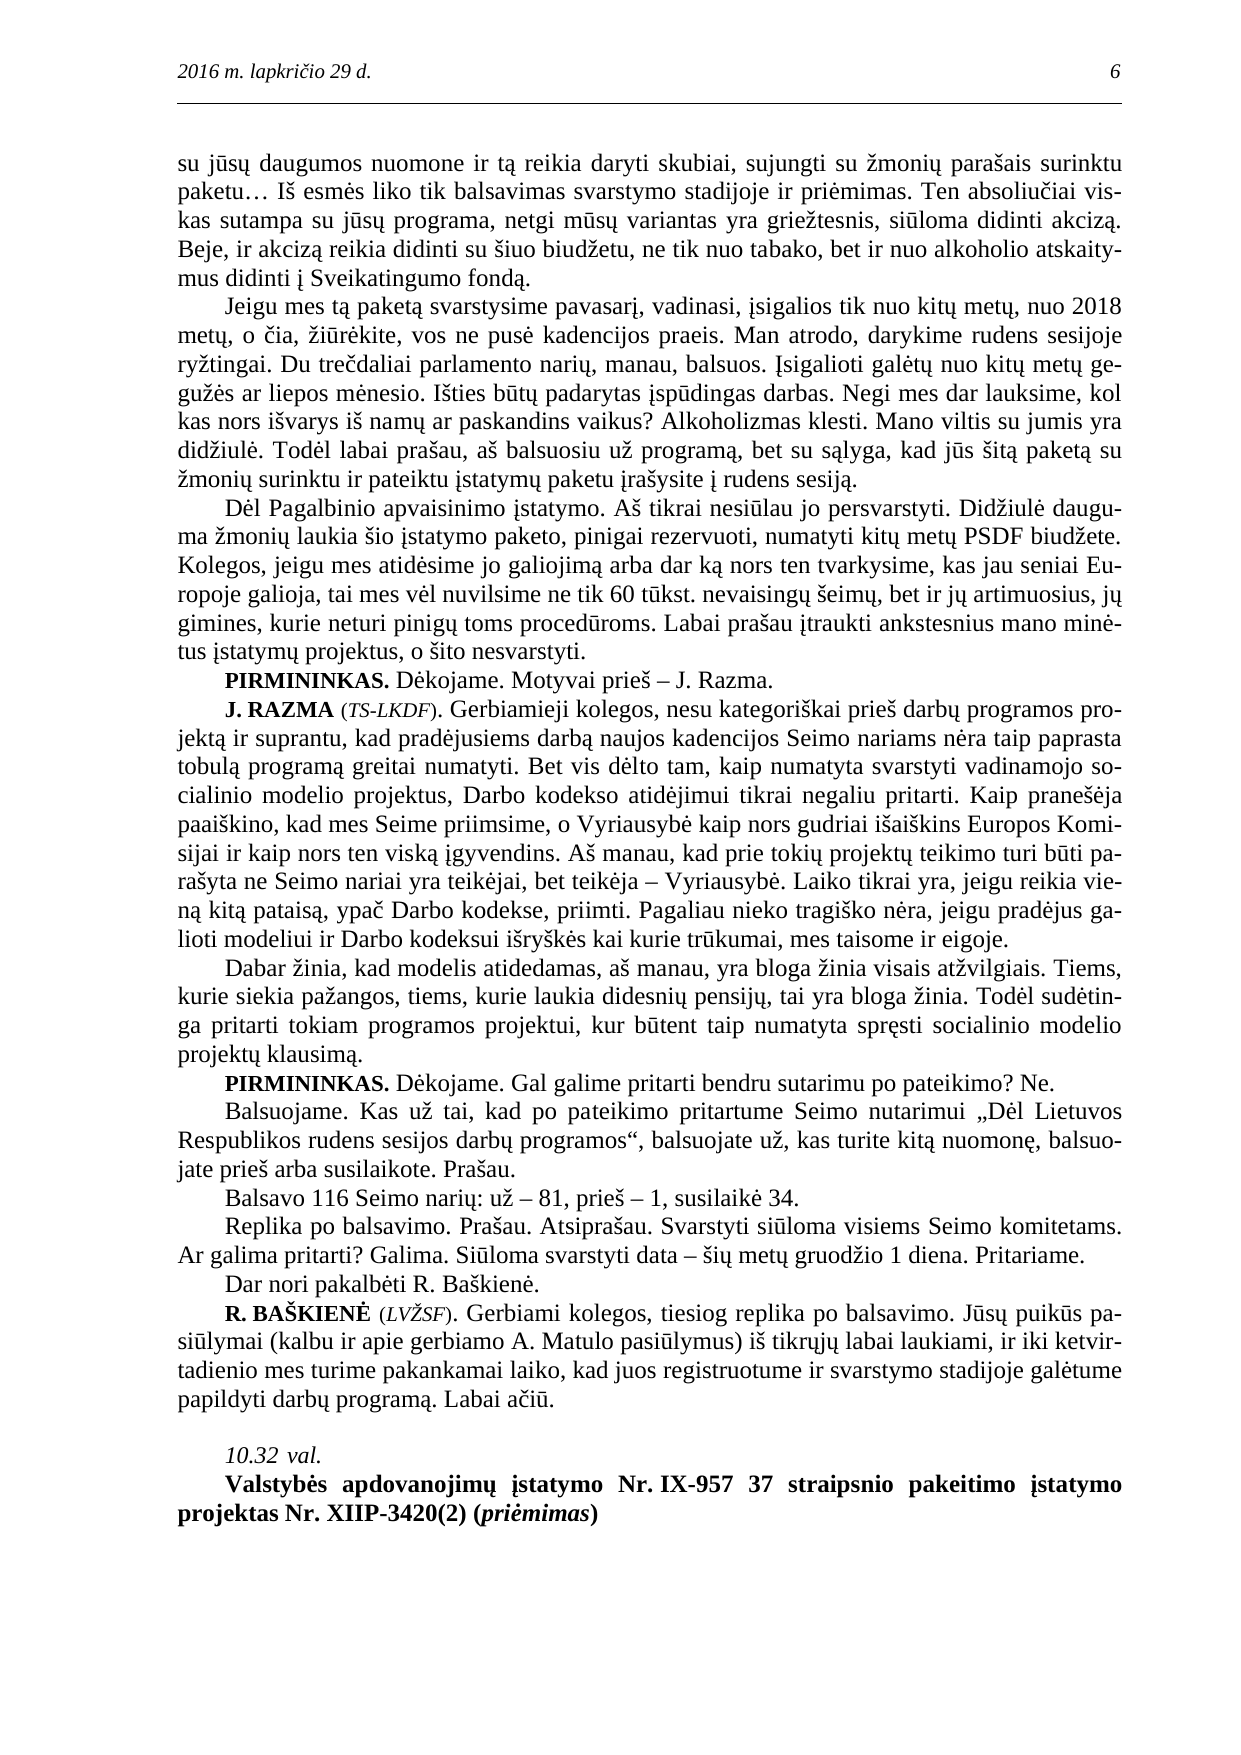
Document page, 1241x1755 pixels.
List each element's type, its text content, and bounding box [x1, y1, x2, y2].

text 10.32 val. [224, 1441, 1122, 1469]
text J. RAZMA (TS-LKDF). Ger­bia­mie­ji ko­le­gos, ne­su ka­te­go­riš­kai prieš dar­bų pro­gra­mos pro­jek­tą ir su­pran­tu, kad pra­dė­ju­siems dar­bą nau­jos ka­den­ci­jos Sei­mo na­riams nė­ra taip pa­pras­ta to­bu­lą pro­gra­mą grei­tai nu­ma­ty­ti. Bet vis dėl­to tam, kaip nu­ma­ty­ta svars­ty­ti va­di­na­mo­jo so­cia­li­nio mo­de­lio pro­jek­tus, Dar­bo ko­dek­so ati­dė­ji­mui tik­rai ne­ga­liu pri­tar­ti. Kaip pra­ne­šė­ja pa­aiš­ki­no, kad mes Sei­me pri­im­si­me, o Vy­riau­sy­bė kaip nors gud­riai iš­aiš­kins Eu­ro­pos Ko­mi­si­jai ir kaip nors ten vis­ką įgy­ven­dins. Aš ma­nau, kad prie to­kių pro­jek­tų tei­ki­mo tu­ri bū­ti pa­ra­šy­ta ne Sei­mo na­riai yra tei­kė­jai, bet tei­kė­ja – Vy­riau­sy­bė. Lai­ko tik­rai yra, jei­gu rei­kia vie­ną ki­tą pa­tai­są, ypač Dar­bo ko­dek­se, pri­im­ti. Pa­ga­liau nie­ko tra­giš­ko nė­ra, jei­gu pra­dė­jus ga­lio­ti mo­de­liui ir Dar­bo ko­dek­sui iš­ryš­kės kai ku­rie trū­ku­mai, mes tai­so­me ir ei­go­je. [177, 694, 1122, 953]
text Bal­sa­vo 116 Sei­mo na­rių: už – 81, prieš – 1, su­si­lai­kė 34. [177, 1183, 1122, 1211]
text su jū­sų dau­gu­mos nuo­mo­ne ir tą rei­kia da­ry­ti sku­biai, su­jung­ti su žmo­nių pa­ra­šais su­rink­tu pa­ke­tu… Iš es­mės li­ko tik bal­sa­vi­mas svars­ty­mo sta­di­jo­je ir pri­ėmi­mas. Ten ab­so­liu­čiai vis­kas su­tam­pa su jū­sų pro­gra­ma, net­gi mū­sų va­rian­tas yra griež­tes­nis, siū­lo­ma di­din­ti ak­ci­zą. Be­je, ir ak­ci­zą rei­kia di­din­ti su šiuo biu­dže­tu, ne tik nuo ta­ba­ko, bet ir nuo al­ko­ho­lio at­skai­ty­mus di­din­ti į Svei­ka­tin­gu­mo fon­dą. [177, 148, 1122, 291]
text Vals­ty­bės ap­do­va­no­ji­mų įsta­ty­mo Nr. IX-957 37 straips­nio pa­kei­ti­mo įsta­ty­mo projek­tas Nr. XIIP-3420(2) (pri­ėmi­mas) [177, 1469, 1122, 1527]
text Dėl Pa­gal­bi­nio ap­vai­si­ni­mo įsta­ty­mo. Aš tik­rai ne­siū­lau jo per­svars­ty­ti. Di­džiu­lė dau­gu­ma žmo­nių lau­kia šio įsta­ty­mo pa­ke­to, pi­ni­gai re­zer­vuo­ti, nu­ma­ty­ti ki­tų me­tų PSDF biu­dže­te. Ko­le­gos, jei­gu mes ati­dė­si­me jo ga­lio­ji­mą ar­ba dar ką nors ten tvar­ky­si­me, kas jau se­niai Eu­ro­po­je ga­lio­ja, tai mes vėl nu­vil­si­me ne tik 60 tūkst. ne­vai­sin­gų šei­mų, bet ir jų ar­ti­muo­sius, jų gi­mi­nes, ku­rie ne­tu­ri pi­ni­gų toms pro­ce­dū­roms. La­bai pra­šau įtrauk­ti anks­tes­nius ma­no mi­nė­tus įsta­ty­mų pro­jek­tus, o ši­to ne­svars­ty­ti. [177, 493, 1122, 665]
text PIRMININKAS. Dė­ko­ja­me. Mo­ty­vai prieš – J. Raz­ma. [177, 665, 1122, 694]
text Bal­suo­ja­me. Kas už tai, kad po pa­tei­ki­mo pri­tar­tu­me Sei­mo nu­ta­ri­mui „Dėl Lie­tu­vos Res­pub­li­kos ru­dens se­si­jos dar­bų pro­gra­mos“, bal­suo­ja­te už, kas tu­ri­te ki­tą nuo­mo­nę, bal­suo­ja­te prieš ar­ba su­si­lai­ko­te. Pra­šau. [177, 1096, 1122, 1183]
text PIRMININKAS. Dė­ko­ja­me. Gal ga­li­me pri­tar­ti ben­dru su­ta­ri­mu po pa­tei­ki­mo? Ne. [177, 1068, 1122, 1096]
text R. BAŠKIENĖ (LVŽSF). Ger­bia­mi ko­le­gos, tie­siog re­pli­ka po bal­sa­vi­mo. Jū­sų pui­kūs pa­siū­ly­mai (kal­bu ir apie ger­bia­mo A. Ma­tu­lo pa­siū­ly­mus) iš tik­rų­jų la­bai lau­kia­mi, ir iki ket­vir­ta­die­nio mes tu­ri­me pa­kan­ka­mai lai­ko, kad juos re­gist­ruo­tu­me ir svars­ty­mo sta­di­jo­je ga­lė­tu­me pa­pil­dy­ti dar­bų pro­gra­mą. La­bai ačiū. [177, 1298, 1122, 1413]
text Jei­gu mes tą pa­ke­tą svars­ty­si­me pa­va­sa­rį, va­di­na­si, įsi­ga­lios tik nuo ki­tų me­tų, nuo 2018 me­tų, o čia, žiū­rė­ki­te, vos ne pu­sė ka­den­ci­jos pra­eis. Man at­ro­do, da­ry­ki­me ru­dens se­si­jo­je ryž­tin­gai. Du treč­da­liai par­la­men­to na­rių, ma­nau, bal­suos. Įsi­ga­lio­ti ga­lė­tų nuo ki­tų me­tų ge­gu­žės ar lie­pos mė­ne­sio. Iš­ties bū­tų pa­da­ry­tas įspū­din­gas dar­bas. Ne­gi mes dar lauk­si­me, kol kas nors iš­va­rys iš na­mų ar pa­skan­dins vai­kus? Al­ko­ho­liz­mas kles­ti. Ma­no vil­tis su ju­mis yra di­džiu­lė. To­dėl la­bai pra­šau, aš bal­suo­siu už pro­gra­mą, bet su są­ly­ga, kad jūs ši­tą pa­ke­tą su žmo­nių su­rink­tu ir pa­teik­tu įsta­ty­mų pa­ke­tu įra­šy­si­te į ru­dens se­si­ją. [177, 291, 1122, 493]
text Re­pli­ka po bal­sa­vi­mo. Pra­šau. At­si­pra­šau. Svars­ty­ti siū­lo­ma vi­siems Sei­mo ko­mi­te­tams. Ar ga­li­ma pri­tar­ti? Ga­li­ma. Siū­lo­ma svars­ty­ti da­ta – šių me­tų gruo­džio 1 die­na. Pri­ta­ria­me. [177, 1211, 1122, 1269]
text Dar no­ri pa­kal­bė­ti R. Baš­kie­nė. [177, 1269, 1122, 1298]
text Da­bar ži­nia, kad mo­de­lis ati­de­da­mas, aš ma­nau, yra blo­ga ži­nia vi­sais at­žvil­giais. Tiems, ku­rie sie­kia pa­žan­gos, tiems, ku­rie lau­kia di­des­nių pen­si­jų, tai yra blo­ga ži­nia. To­dėl su­dė­tin­ga pri­tar­ti to­kiam pro­gra­mos pro­jek­tui, kur bū­tent taip nu­ma­ty­ta spręs­ti so­cia­li­nio mo­de­lio pro­jek­tų klau­si­mą. [177, 953, 1122, 1068]
